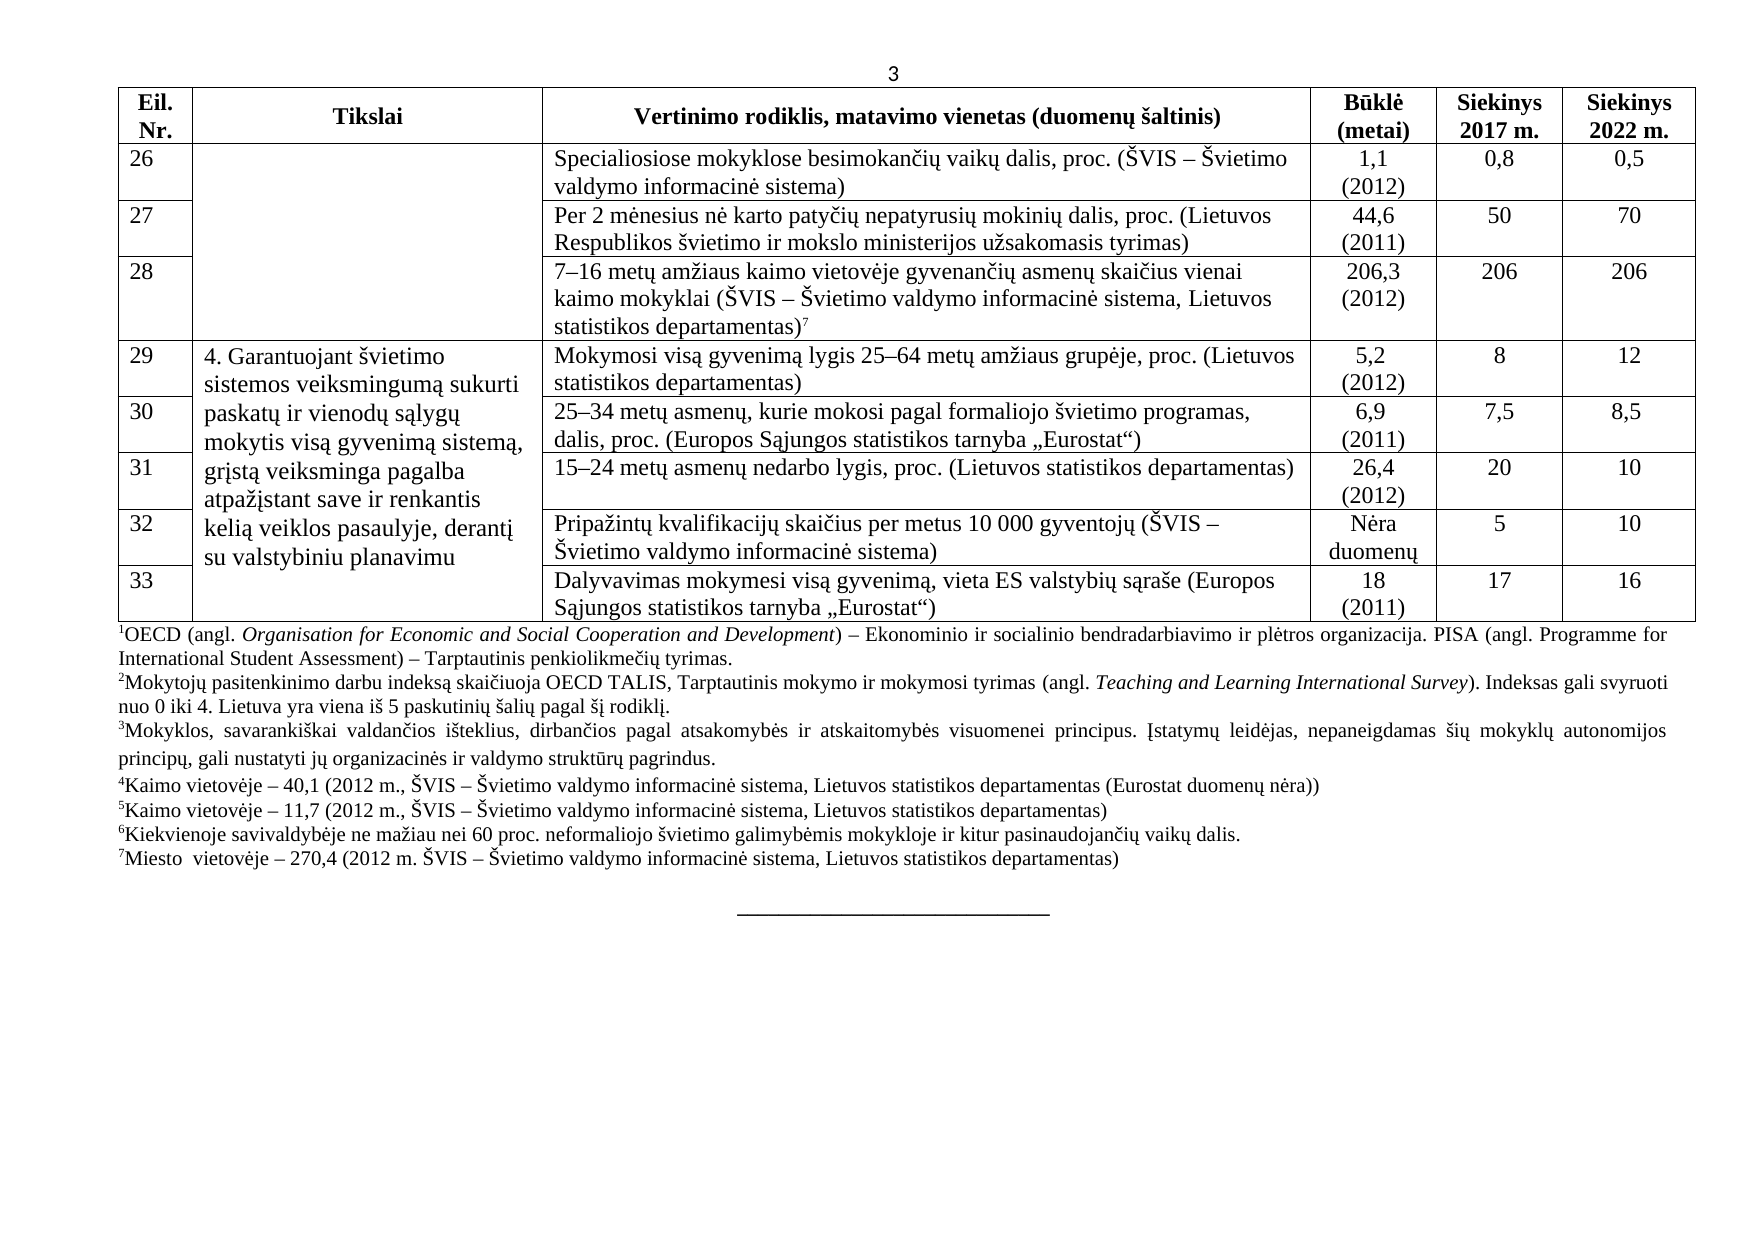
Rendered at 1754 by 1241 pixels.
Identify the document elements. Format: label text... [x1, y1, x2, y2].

table_cell 25–34 metų asmenų, kurie mokosi pagal formaliojo švietimo programas, dalis, proc. (Europos Sąjungos statistikos tarnyba „Eurostat“) [543, 397, 1310, 452]
table_cell 4. Garantuojant švietimo sistemos veiksmingumą sukurti paskatų ir vienodų sąlygų mokytis visą gyvenimą sistemą, grįstą veiksminga pagalba atpažįstant save ir renkantis kelią veiklos pasaulyje, derantį su valstybiniu planavimu [193, 341, 542, 621]
table_cell 70 [1563, 201, 1695, 256]
table_cell 12 [1563, 341, 1695, 396]
text 2Mokytojų pasitenkinimo darbu indeksą skaičiuoja OECD TALIS, Tarptautinis mokymo ir mokymosi tyrimas (angl. Teaching and Learning International Survey). Indeksas gali svyruoti nuo 0 iki 4. Lietuva yra viena iš 5 paskutinių šalių pagal šį rodiklį. [118, 670, 1668, 718]
table_cell 8,5 [1563, 397, 1695, 452]
table_cell Nėra duomenų [1311, 510, 1436, 565]
table_cell 6,9 (2011) [1311, 397, 1436, 452]
table_cell 31 [119, 453, 192, 508]
table_cell Pripažintų kvalifikacijų skaičius per metus 10 000 gyventojų (ŠVIS – Švietimo valdymo informacinė sistema) [543, 510, 1310, 565]
table_cell 206 [1437, 257, 1562, 340]
table_cell 27 [119, 201, 192, 256]
table_cell Mokymosi visą gyvenimą lygis 25–64 metų amžiaus grupėje, proc. (Lietuvos statistikos departamentas) [543, 341, 1310, 396]
table_cell Per 2 mėnesius nė karto patyčių nepatyrusių mokinių dalis, proc. (Lietuvos Respublikos švietimo ir mokslo ministerijos užsakomasis tyrimas) [543, 201, 1310, 256]
table_cell Dalyvavimas mokymesi visą gyvenimą, vieta ES valstybių sąraše (Europos Sąjungos statistikos tarnyba „Eurostat“) [543, 566, 1310, 621]
table_cell 32 [119, 510, 192, 565]
table_cell 1,1 (2012) [1311, 144, 1436, 199]
table_header Siekinys 2022 m. [1563, 88, 1695, 143]
text 1OECD (angl. Organisation for Economic and Social Cooperation and Development) – Ekonominio ir socialinio bendradarbiavimo ir plėtros organizacija. PISA (angl. Programme for International Student Assessment) – Tarptautinis penkiolikmečių tyrimas. [118, 622, 1668, 670]
table_cell 8 [1437, 341, 1562, 396]
table_cell 28 [119, 257, 192, 340]
table_header Siekinys 2017 m. [1437, 88, 1562, 143]
table_cell 33 [119, 566, 192, 621]
table_cell 0,8 [1437, 144, 1562, 199]
table_cell 44,6 (2011) [1311, 201, 1436, 256]
text 3Mokyklos, savarankiškai valdančios išteklius, dirbančios pagal atsakomybės ir atskaitomybės visuomenei principus. Įstatymų leidėjas, nepaneigdamas šių mokyklų autonomijos principų, gali nustatyti jų organizacinės ir valdymo struktūrų pagrindus. [118, 718, 1668, 770]
text 7Miesto vietovėje – 270,4 (2012 m. ŠVIS – Švietimo valdymo informacinė sistema, Lietuvos statistikos departamentas) [118, 846, 1668, 870]
table_cell 10 [1563, 510, 1695, 565]
table_cell 17 [1437, 566, 1562, 621]
table_header Tikslai [193, 88, 542, 143]
table_cell 0,5 [1563, 144, 1695, 199]
table_header Vertinimo rodiklis, matavimo vienetas (duomenų šaltinis) [543, 88, 1310, 143]
table_cell 20 [1437, 453, 1562, 508]
table_cell 5 [1437, 510, 1562, 565]
table_cell 15–24 metų asmenų nedarbo lygis, proc. (Lietuvos statistikos departamentas) [543, 453, 1310, 508]
table_cell 206 [1563, 257, 1695, 340]
table_cell 16 [1563, 566, 1695, 621]
text ______________________________ [118, 894, 1668, 918]
table_cell 7–16 metų amžiaus kaimo vietovėje gyvenančių asmenų skaičius vienai kaimo mokyklai (ŠVIS – Švietimo valdymo informacinė sistema, Lietuvos statistikos departamentas)7 [543, 257, 1310, 340]
table_cell 29 [119, 341, 192, 396]
table_cell 26,4 (2012) [1311, 453, 1436, 508]
table_header Eil. Nr. [119, 88, 192, 143]
table_cell 206,3 (2012) [1311, 257, 1436, 340]
table_cell 50 [1437, 201, 1562, 256]
table_cell 26 [119, 144, 192, 199]
text 5Kaimo vietovėje – 11,7 (2012 m., ŠVIS – Švietimo valdymo informacinė sistema, Lietuvos statistikos departamentas) [118, 797, 1668, 822]
table_cell 30 [119, 397, 192, 452]
table_cell 18 (2011) [1311, 566, 1436, 621]
table_header Būklė (metai) [1311, 88, 1436, 143]
table_cell 5,2 (2012) [1311, 341, 1436, 396]
text 6Kiekvienoje savivaldybėje ne mažiau nei 60 proc. neformaliojo švietimo galimybėmis mokykloje ir kitur pasinaudojančių vaikų dalis. [118, 822, 1668, 846]
table_cell 10 [1563, 453, 1695, 508]
table_cell [193, 144, 542, 340]
text 4Kaimo vietovėje – 40,1 (2012 m., ŠVIS – Švietimo valdymo informacinė sistema, Lietuvos statistikos departamentas (Eurostat duomenų nėra)) [118, 773, 1668, 797]
table_cell 7,5 [1437, 397, 1562, 452]
table_cell Specialiosiose mokyklose besimokančių vaikų dalis, proc. (ŠVIS – Švietimo valdymo informacinė sistema) [543, 144, 1310, 199]
